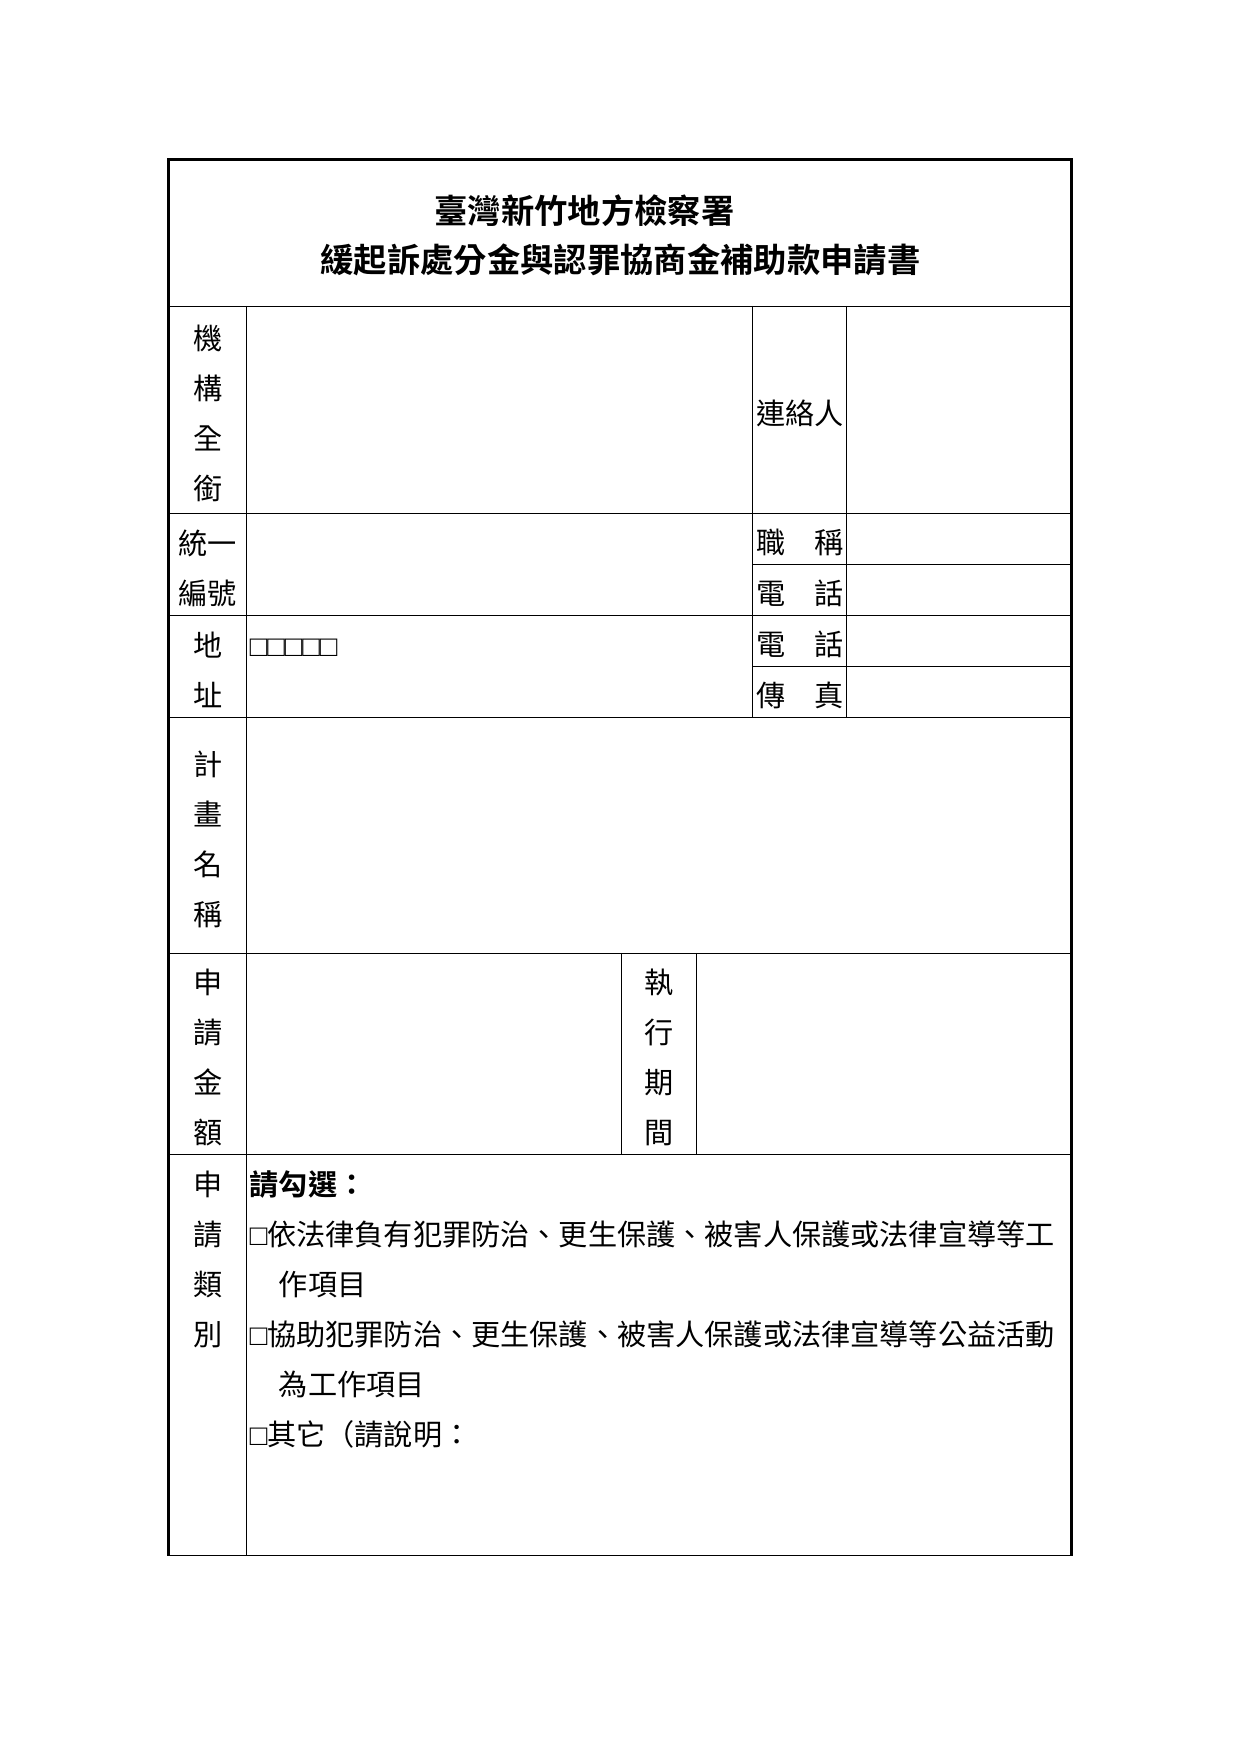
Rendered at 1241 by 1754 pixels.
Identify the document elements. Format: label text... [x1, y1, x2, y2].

table_cell [247, 954, 621, 1154]
table_cell □□□□□ [247, 616, 752, 717]
table_cell 傳 真 [753, 667, 846, 717]
table_cell [847, 565, 1070, 614]
table_cell 執 行 期 間 [622, 954, 696, 1154]
table_cell 統一編號 [170, 514, 246, 614]
table_cell 電 話 [753, 565, 846, 614]
table_cell 申 請 類 別 [170, 1155, 246, 1555]
table_cell [847, 514, 1070, 563]
table_cell [847, 667, 1070, 717]
table_cell [247, 718, 1070, 953]
table_cell [847, 307, 1070, 512]
table_cell [697, 954, 1070, 1154]
table_cell 地 址 [170, 616, 246, 717]
table_cell [247, 514, 752, 614]
table_cell 職 稱 [753, 514, 846, 563]
table_header 臺灣新竹地方檢察署 緩起訴處分金與認罪協商金補助款申請書 [170, 161, 1070, 306]
table_cell 計 畫 名 稱 [170, 718, 246, 953]
table_cell [247, 307, 752, 512]
table_cell 電 話 [753, 616, 846, 666]
table_cell 連絡人 [753, 307, 846, 512]
table_cell 請勾選： □依法律負有犯罪防治、更生保護、被害人保護或法律宣導等工作項目 □協助犯罪防治、更生保護、被害人保護或法律宣導等公益活動為工作項目 □其它（請說明： [247, 1155, 1070, 1555]
table_cell 申 請 金 額 [170, 954, 246, 1154]
table_cell 機 構 全 銜 [170, 307, 246, 512]
table_cell [847, 616, 1070, 666]
